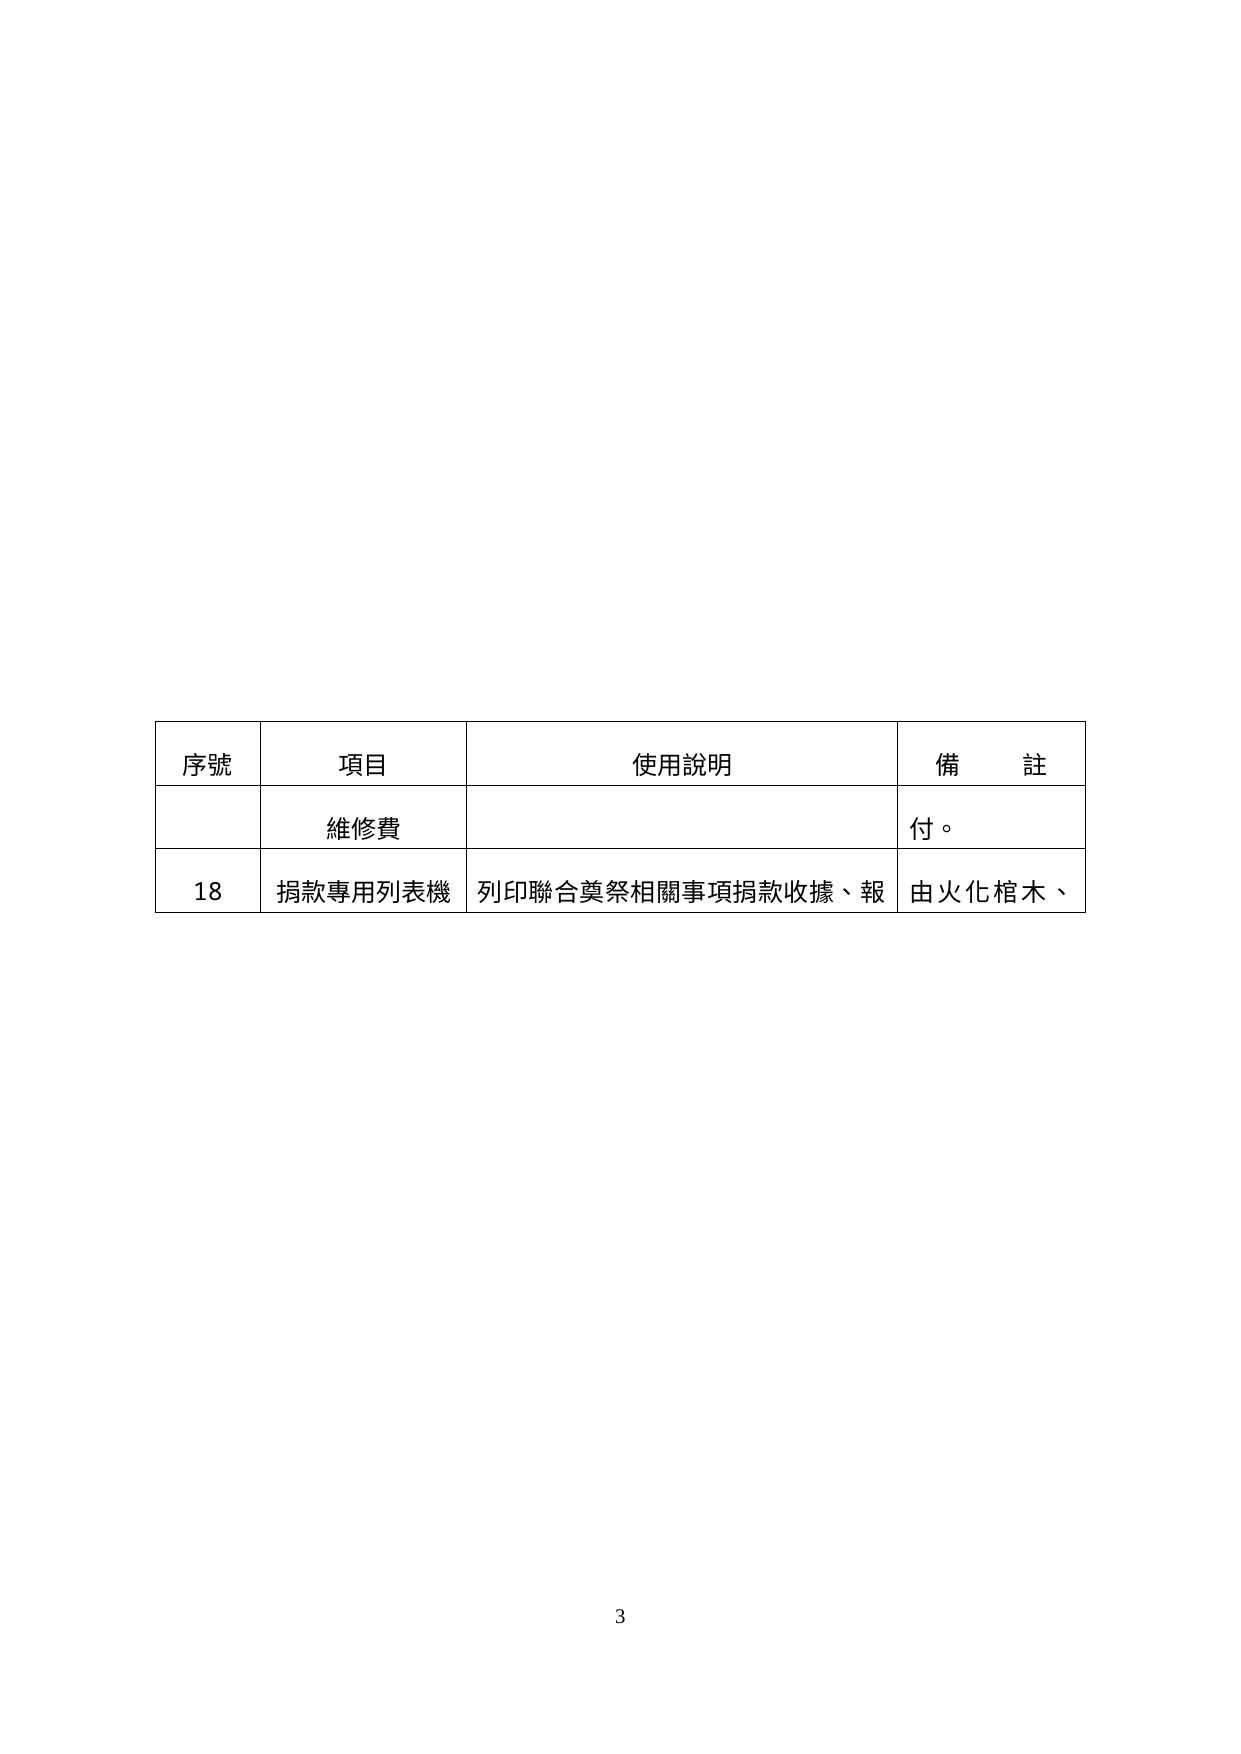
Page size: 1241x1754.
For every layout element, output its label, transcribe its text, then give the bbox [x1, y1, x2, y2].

table_header 使用說明 [467, 722, 897, 785]
table_header 項目 [261, 722, 466, 785]
table_cell 維修費 [261, 786, 466, 848]
table_cell 捐款專用列表機 [261, 849, 466, 912]
table_cell 付。 [898, 786, 1085, 848]
table_header 備 註 [898, 722, 1085, 785]
table_cell [156, 786, 260, 848]
table_cell 18 [156, 849, 260, 912]
table_header 序號 [156, 722, 260, 785]
table_cell 由火化棺木、 [898, 849, 1085, 912]
table_cell [467, 786, 897, 848]
table_cell 列印聯合奠祭相關事項捐款收據、報 [467, 849, 897, 912]
